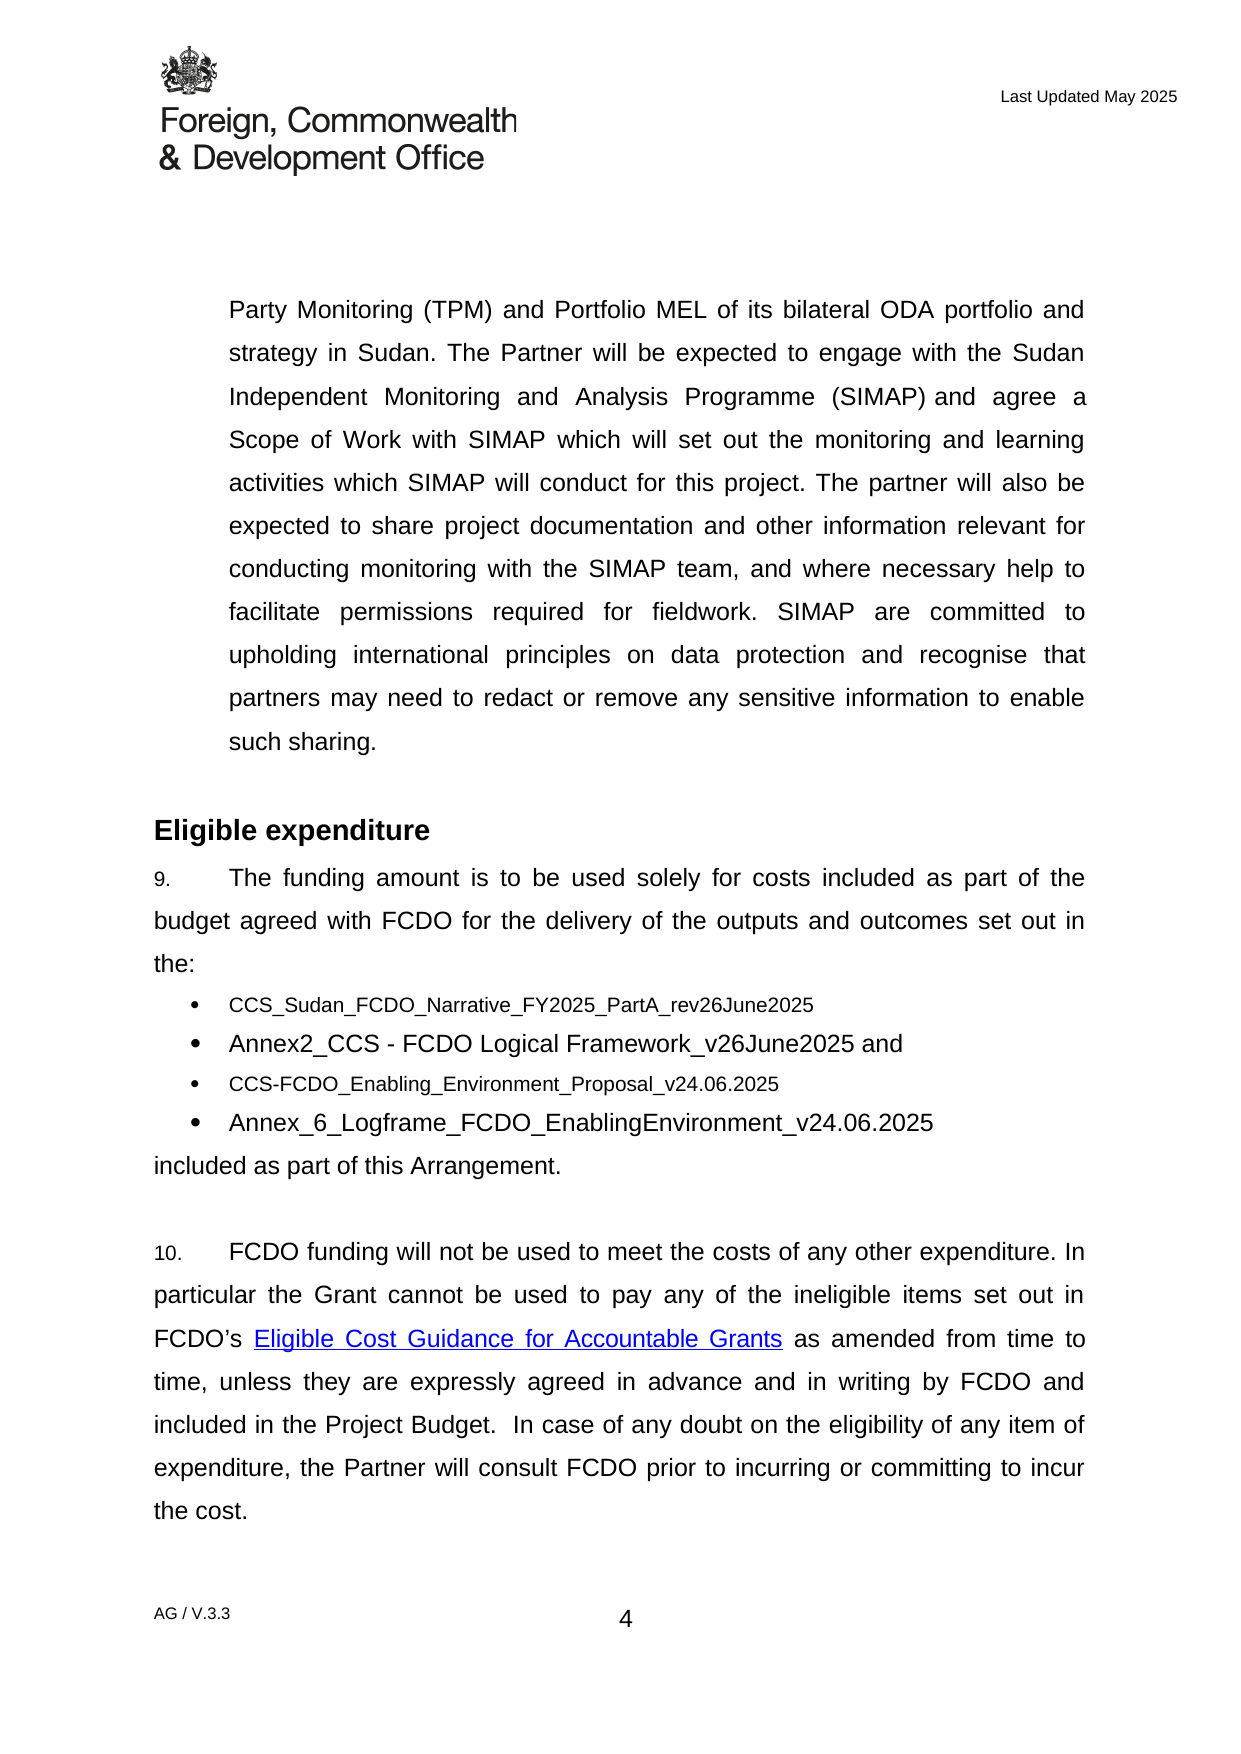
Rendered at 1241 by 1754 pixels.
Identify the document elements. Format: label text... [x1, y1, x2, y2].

list FCDO funding will not be used to meet the costs of any other expenditure. In particular the Grant cannot be used to pay any of the ineligible items set out in FCDO’s Eligible Cost Guidance for Accountable Grants as amended from time to time, unless they are expressly agreed in advance and in writing by FCDO and included in the Project Budget. In case of any doubt on the eligibility of any item of expenditure, the Partner will consult FCDO prior to incurring or committing to incur the cost. [153, 1237, 1087, 1525]
list Annex_6_Logframe_FCDO_EnablingEnvironment_v24.06.2025 [191, 1108, 1087, 1137]
text Eligible expenditure [153, 813, 1087, 846]
list CCS_Sudan_FCDO_Narrative_FY2025_PartA_rev26June2025 [191, 992, 1087, 1017]
list The funding amount is to be used solely for costs included as part of the budget agreed with FCDO for the delivery of the outputs and outcomes set out in the: [153, 863, 1087, 978]
list Annex2_CCS - FCDO Logical Framework_v26June2025 and [191, 1028, 1087, 1057]
list CCS-FCDO_Enabling_Environment_Proposal_v24.06.2025 [191, 1072, 1087, 1096]
text included as part of this Arrangement. [153, 1151, 1087, 1180]
list Party Monitoring (TPM) and Portfolio MEL of its bilateral ODA portfolio and strategy in Sudan. The Partner will be expected to engage with the Sudan Independent Monitoring and Analysis Programme (SIMAP) and agree a Scope of Work with SIMAP which will set out the monitoring and learning activities which SIMAP will conduct for this project. The partner will also be expected to share project documentation and other information relevant for conducting monitoring with the SIMAP team, and where necessary help to facilitate permissions required for fieldwork. SIMAP are committed to upholding international principles on data protection and recognise that partners may need to redact or remove any sensitive information to enable such sharing. [191, 295, 1087, 755]
